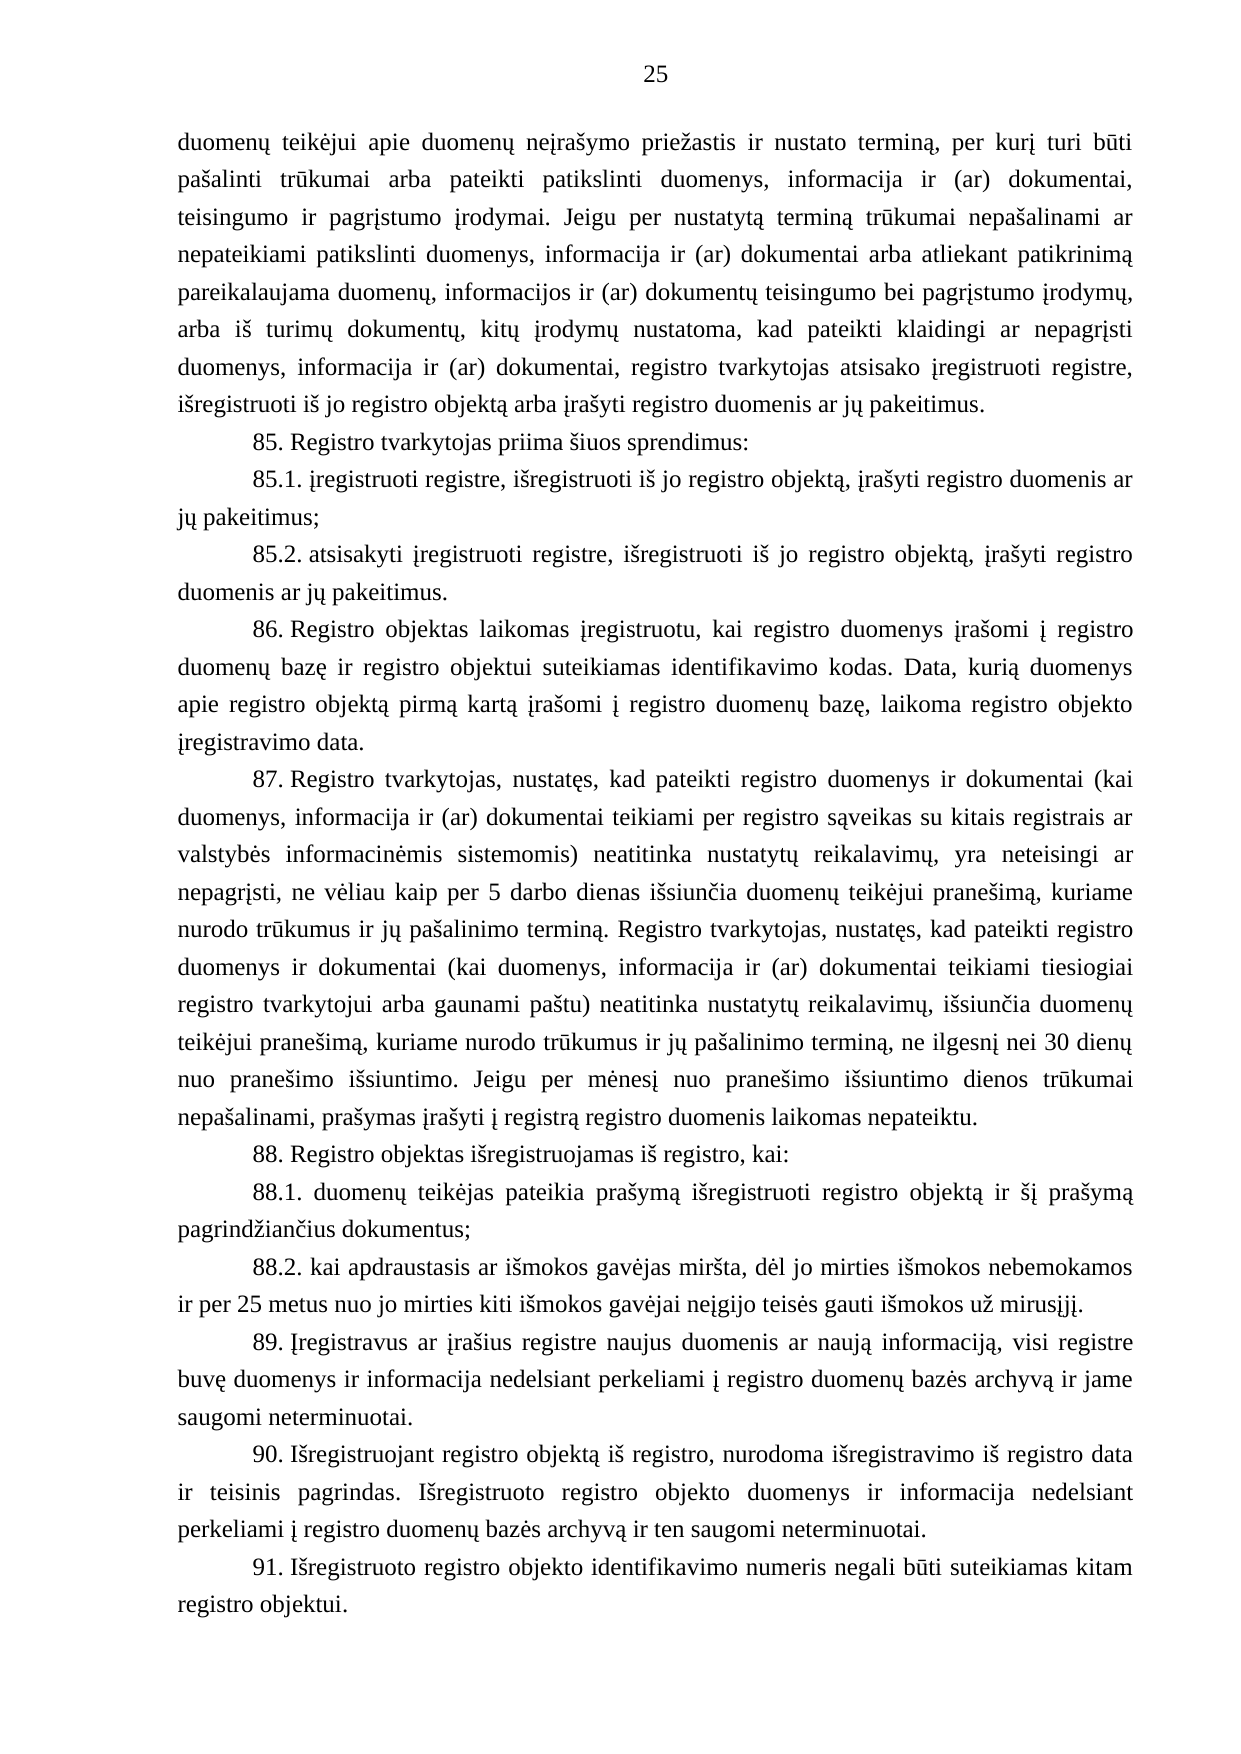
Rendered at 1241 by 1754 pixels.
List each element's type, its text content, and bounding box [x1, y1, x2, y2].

text 87. Registro tvarkytojas, nustatęs, kad pateikti registro duomenys ir dokumentai (kai duomenys, informacija ir (ar) dokumentai teikiami per registro sąveikas su kitais registrais ar valstybės informacinėmis sistemomis) neatitinka nustatytų reikalavimų, yra neteisingi ar nepagrįsti, ne vėliau kaip per 5 darbo dienas išsiunčia duomenų teikėjui pranešimą, kuriame nurodo trūkumus ir jų pašalinimo terminą. Registro tvarkytojas, nustatęs, kad pateikti registro duomenys ir dokumentai (kai duomenys, informacija ir (ar) dokumentai teikiami tiesiogiai registro tvarkytojui arba gaunami paštu) neatitinka nustatytų reikalavimų, išsiunčia duomenų teikėjui pranešimą, kuriame nurodo trūkumus ir jų pašalinimo terminą, ne ilgesnį nei 30 dienų nuo pranešimo išsiuntimo. Jeigu per mėnesį nuo pranešimo išsiuntimo dienos trūkumai nepašalinami, prašymas įrašyti į registrą registro duomenis laikomas nepateiktu. [177, 756, 1134, 1131]
text 88.2. kai apdraustasis ar išmokos gavėjas miršta, dėl jo mirties išmokos nebemokamos ir per 25 metus nuo jo mirties kiti išmokos gavėjai neįgijo teisės gauti išmokos už mirusįjį. [177, 1243, 1134, 1318]
text 88. Registro objektas išregistruojamas iš registro, kai: [177, 1131, 1134, 1168]
text 91. Išregistruoto registro objekto identifikavimo numeris negali būti suteikiamas kitam registro objektui. [177, 1543, 1134, 1618]
text 85. Registro tvarkytojas priima šiuos sprendimus: [177, 418, 1134, 456]
text 86. Registro objektas laikomas įregistruotu, kai registro duomenys įrašomi į registro duomenų bazę ir registro objektui suteikiamas identifikavimo kodas. Data, kurią duomenys apie registro objektą pirmą kartą įrašomi į registro duomenų bazę, laikoma registro objekto įregistravimo data. [177, 606, 1134, 756]
text duomenų teikėjui apie duomenų neįrašymo priežastis ir nustato terminą, per kurį turi būti pašalinti trūkumai arba pateikti patikslinti duomenys, informacija ir (ar) dokumentai, teisingumo ir pagrįstumo įrodymai. Jeigu per nustatytą terminą trūkumai nepašalinami ar nepateikiami patikslinti duomenys, informacija ir (ar) dokumentai arba atliekant patikrinimą pareikalaujama duomenų, informacijos ir (ar) dokumentų teisingumo bei pagrįstumo įrodymų, arba iš turimų dokumentų, kitų įrodymų nustatoma, kad pateikti klaidingi ar nepagrįsti duomenys, informacija ir (ar) dokumentai, registro tvarkytojas atsisako įregistruoti registre, išregistruoti iš jo registro objektą arba įrašyti registro duomenis ar jų pakeitimus. [177, 118, 1134, 418]
text 89. Įregistravus ar įrašius registre naujus duomenis ar naują informaciją, visi registre buvę duomenys ir informacija nedelsiant perkeliami į registro duomenų bazės archyvą ir jame saugomi neterminuotai. [177, 1318, 1134, 1431]
text 85.2. atsisakyti įregistruoti registre, išregistruoti iš jo registro objektą, įrašyti registro duomenis ar jų pakeitimus. [177, 531, 1134, 606]
text 88.1. duomenų teikėjas pateikia prašymą išregistruoti registro objektą ir šį prašymą pagrindžiančius dokumentus; [177, 1168, 1134, 1243]
text 85.1. įregistruoti registre, išregistruoti iš jo registro objektą, įrašyti registro duomenis ar jų pakeitimus; [177, 456, 1134, 531]
text 90. Išregistruojant registro objektą iš registro, nurodoma išregistravimo iš registro data ir teisinis pagrindas. Išregistruoto registro objekto duomenys ir informacija nedelsiant perkeliami į registro duomenų bazės archyvą ir ten saugomi neterminuotai. [177, 1431, 1134, 1543]
